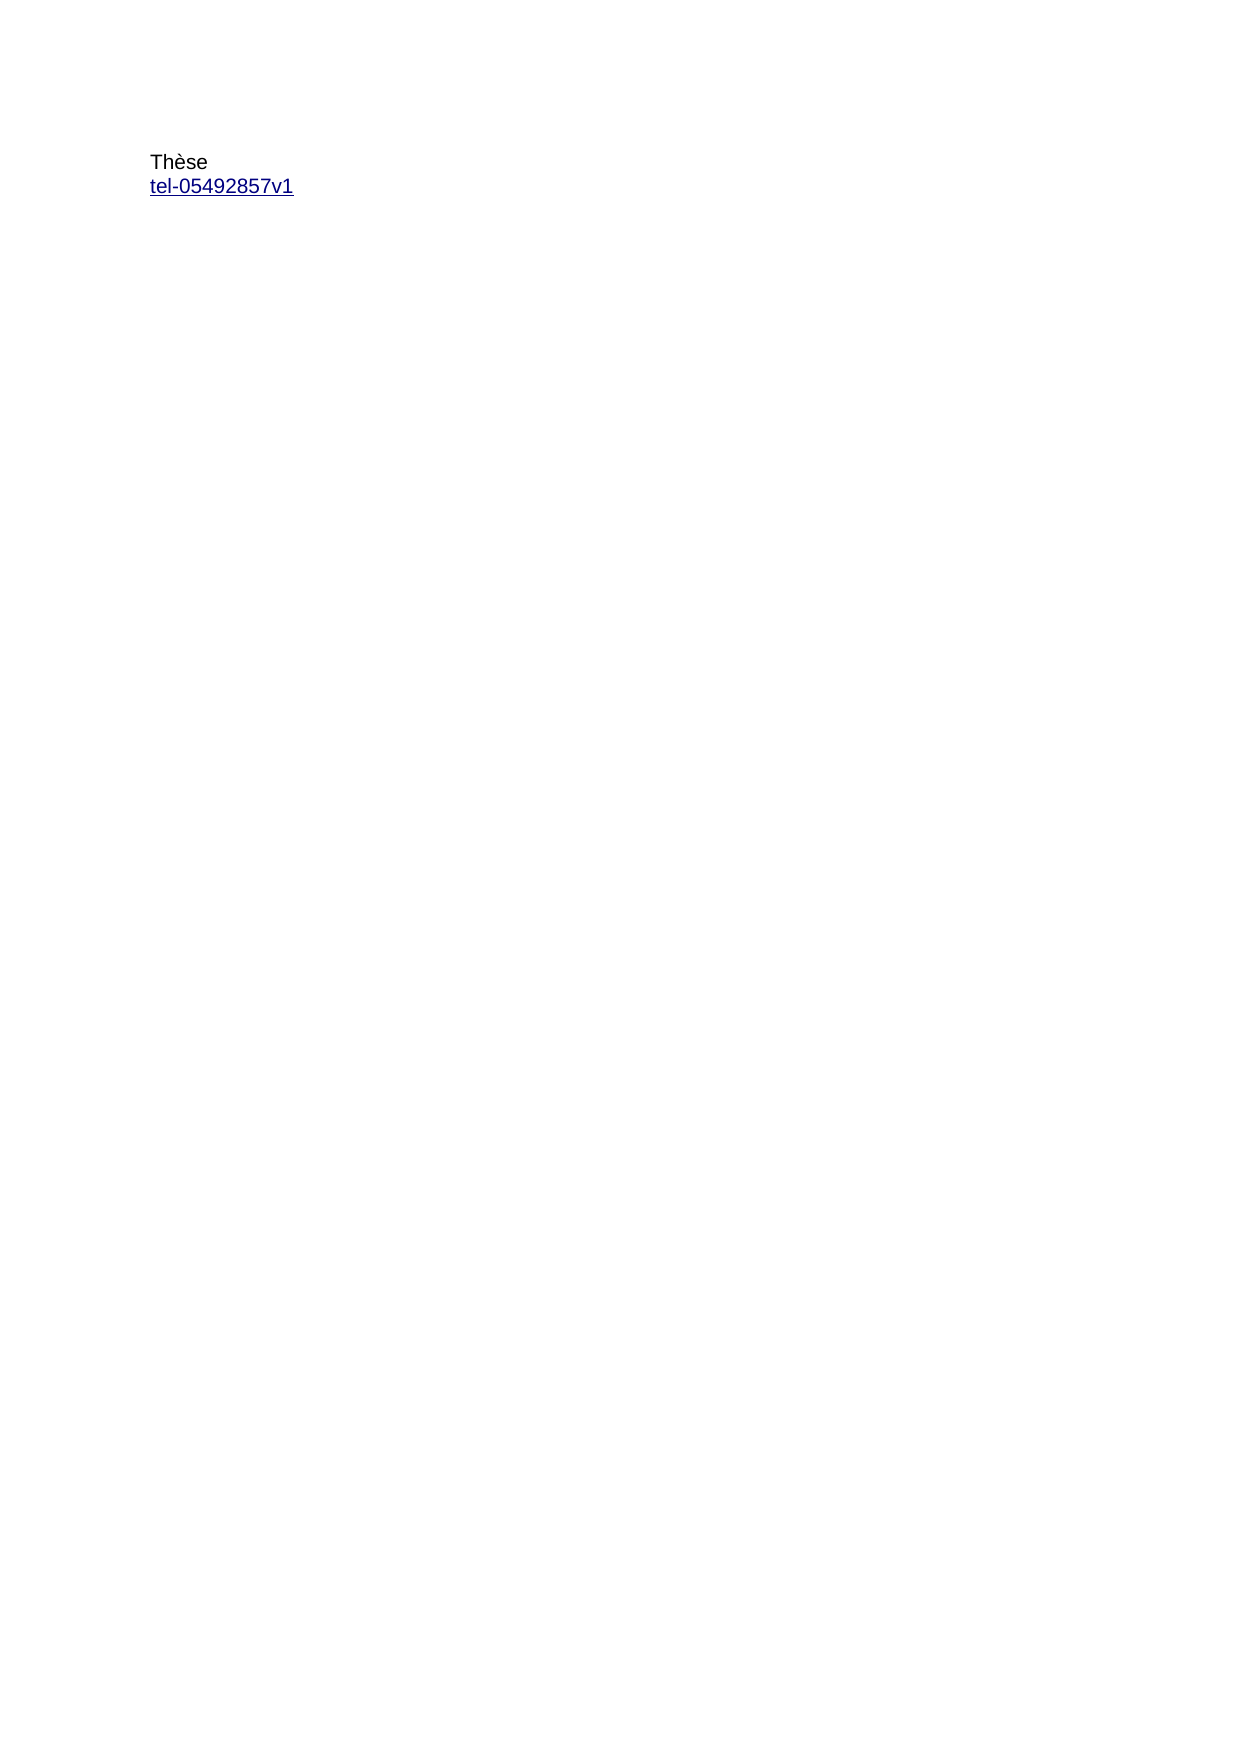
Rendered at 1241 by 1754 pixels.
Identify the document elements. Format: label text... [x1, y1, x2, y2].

table_header Thèse tel-05492857v1 [150, 150, 1090, 198]
